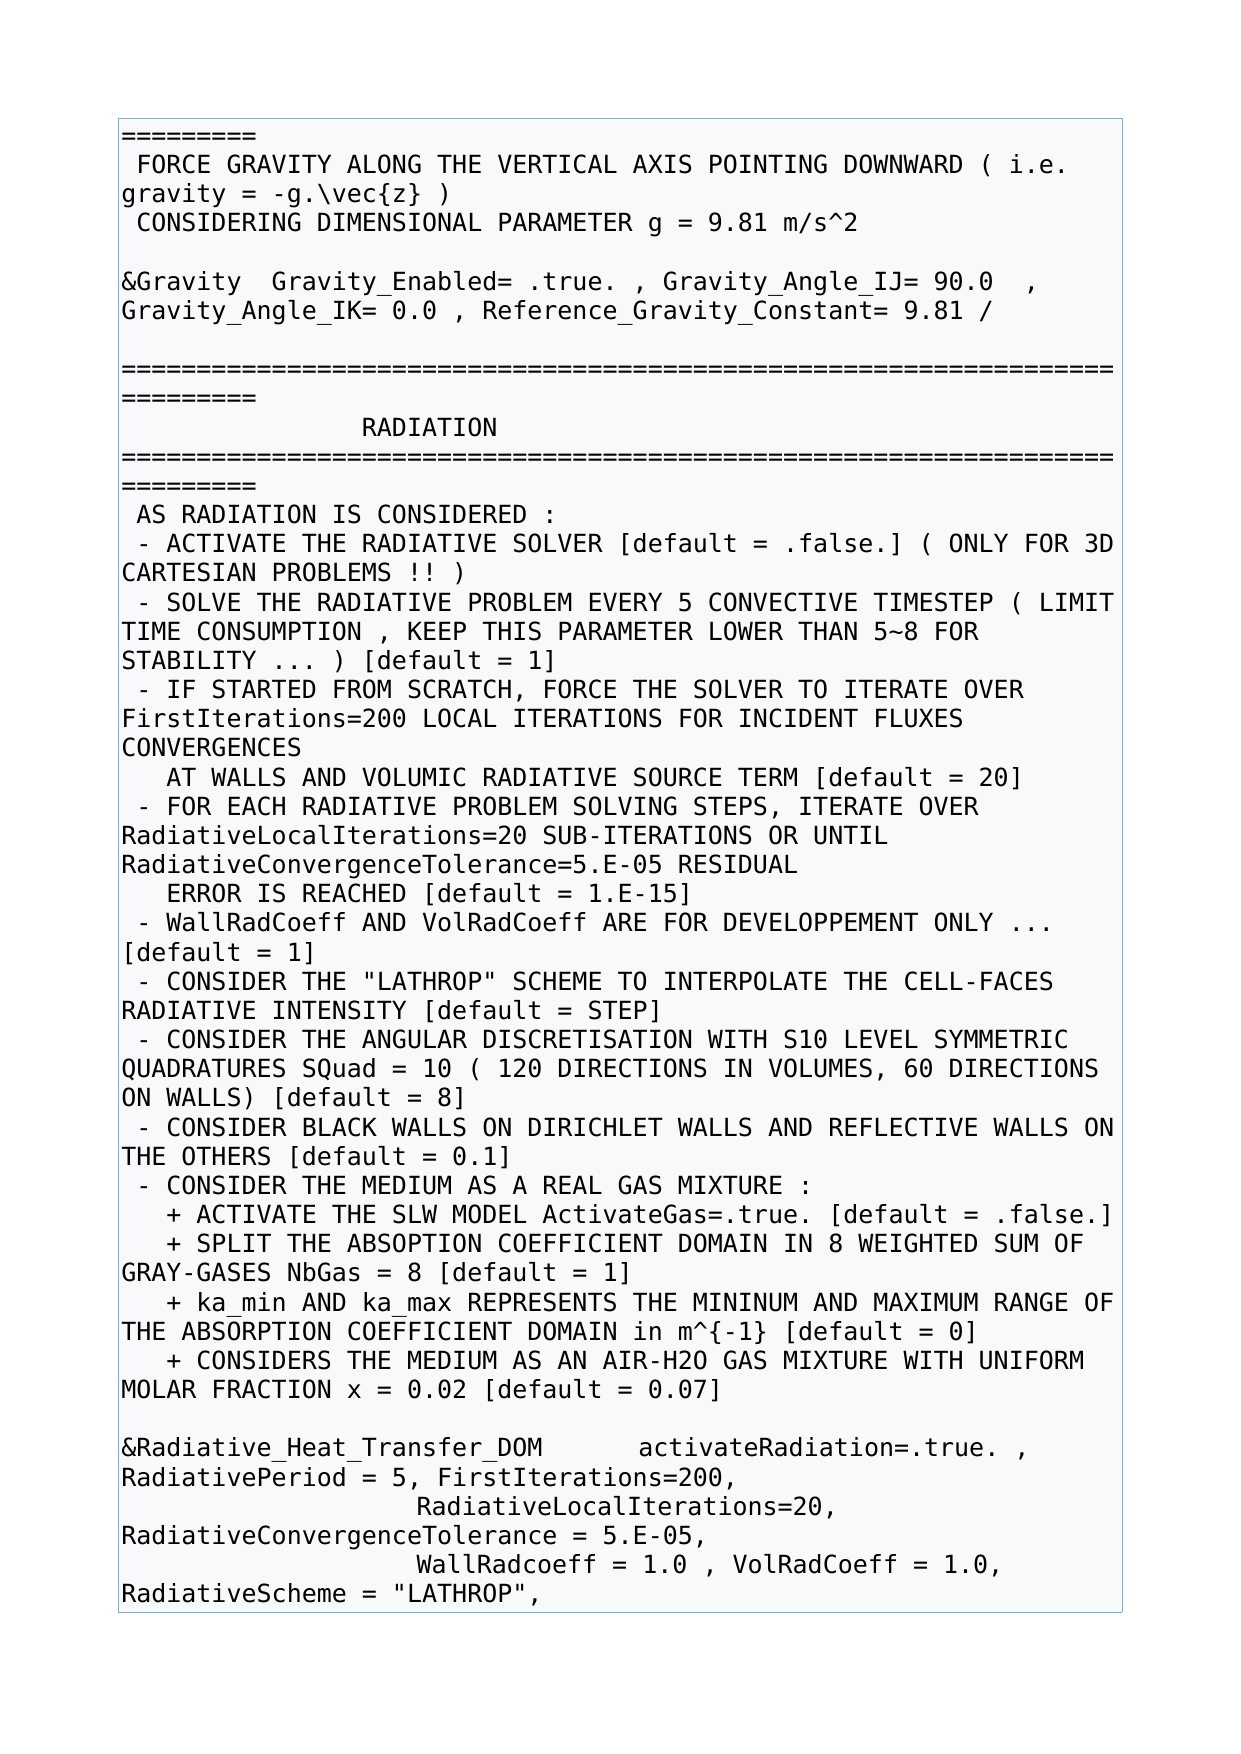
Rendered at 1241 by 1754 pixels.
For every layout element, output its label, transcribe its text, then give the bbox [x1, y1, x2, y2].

table_header ========= FORCE GRAVITY ALONG THE VERTICAL AXIS POINTING DOWNWARD ( i.e. gravity = -g.\vec{z} ) CONSIDERING DIMENSIONAL PARAMETER g = 9.81 m/s^2 &Gravity Gravity_Enabled= .true. , Gravity_Angle_IJ= 90.0 , Gravity_Angle_IK= 0.0 , Reference_Gravity_Constant= 9.81 / =========================================================================== RADIATION =========================================================================== AS RADIATION IS CONSIDERED : - ACTIVATE THE RADIATIVE SOLVER [default = .false.] ( ONLY FOR 3D CARTESIAN PROBLEMS !! ) - SOLVE THE RADIATIVE PROBLEM EVERY 5 CONVECTIVE TIMESTEP ( LIMIT TIME CONSUMPTION , KEEP THIS PARAMETER LOWER THAN 5~8 FOR STABILITY ... ) [default = 1] - IF STARTED FROM SCRATCH, FORCE THE SOLVER TO ITERATE OVER FirstIterations=200 LOCAL ITERATIONS FOR INCIDENT FLUXES CONVERGENCES AT WALLS AND VOLUMIC RADIATIVE SOURCE TERM [default = 20] - FOR EACH RADIATIVE PROBLEM SOLVING STEPS, ITERATE OVER RadiativeLocalIterations=20 SUB-ITERATIONS OR UNTIL RadiativeConvergenceTolerance=5.E-05 RESIDUAL ERROR IS REACHED [default = 1.E-15] - WallRadCoeff AND VolRadCoeff ARE FOR DEVELOPPEMENT ONLY ... [default = 1] - CONSIDER THE "LATHROP" SCHEME TO INTERPOLATE THE CELL-FACES RADIATIVE INTENSITY [default = STEP] - CONSIDER THE ANGULAR DISCRETISATION WITH S10 LEVEL SYMMETRIC QUADRATURES SQuad = 10 ( 120 DIRECTIONS IN VOLUMES, 60 DIRECTIONS ON WALLS) [default = 8] - CONSIDER BLACK WALLS ON DIRICHLET WALLS AND REFLECTIVE WALLS ON THE OTHERS [default = 0.1] - CONSIDER THE MEDIUM AS A REAL GAS MIXTURE : + ACTIVATE THE SLW MODEL ActivateGas=.true. [default = .false.] + SPLIT THE ABSOPTION COEFFICIENT DOMAIN IN 8 WEIGHTED SUM OF GRAY-GASES NbGas = 8 [default = 1] + ka_min AND ka_max REPRESENTS THE MININUM AND MAXIMUM RANGE OF THE ABSORPTION COEFFICIENT DOMAIN in m^{-1} [default = 0] + CONSIDERS THE MEDIUM AS AN AIR-H2O GAS MIXTURE WITH UNIFORM MOLAR FRACTION x = 0.02 [default = 0.07] &Radiative_Heat_Transfer_DOM activateRadiation=.true. , RadiativePeriod = 5, FirstIterations=200, RadiativeLocalIterations=20, RadiativeConvergenceTolerance = 5.E-05, WallRadcoeff = 1.0 , VolRadCoeff = 1.0, RadiativeScheme = "LATHROP", [119, 119, 1122, 1612]
